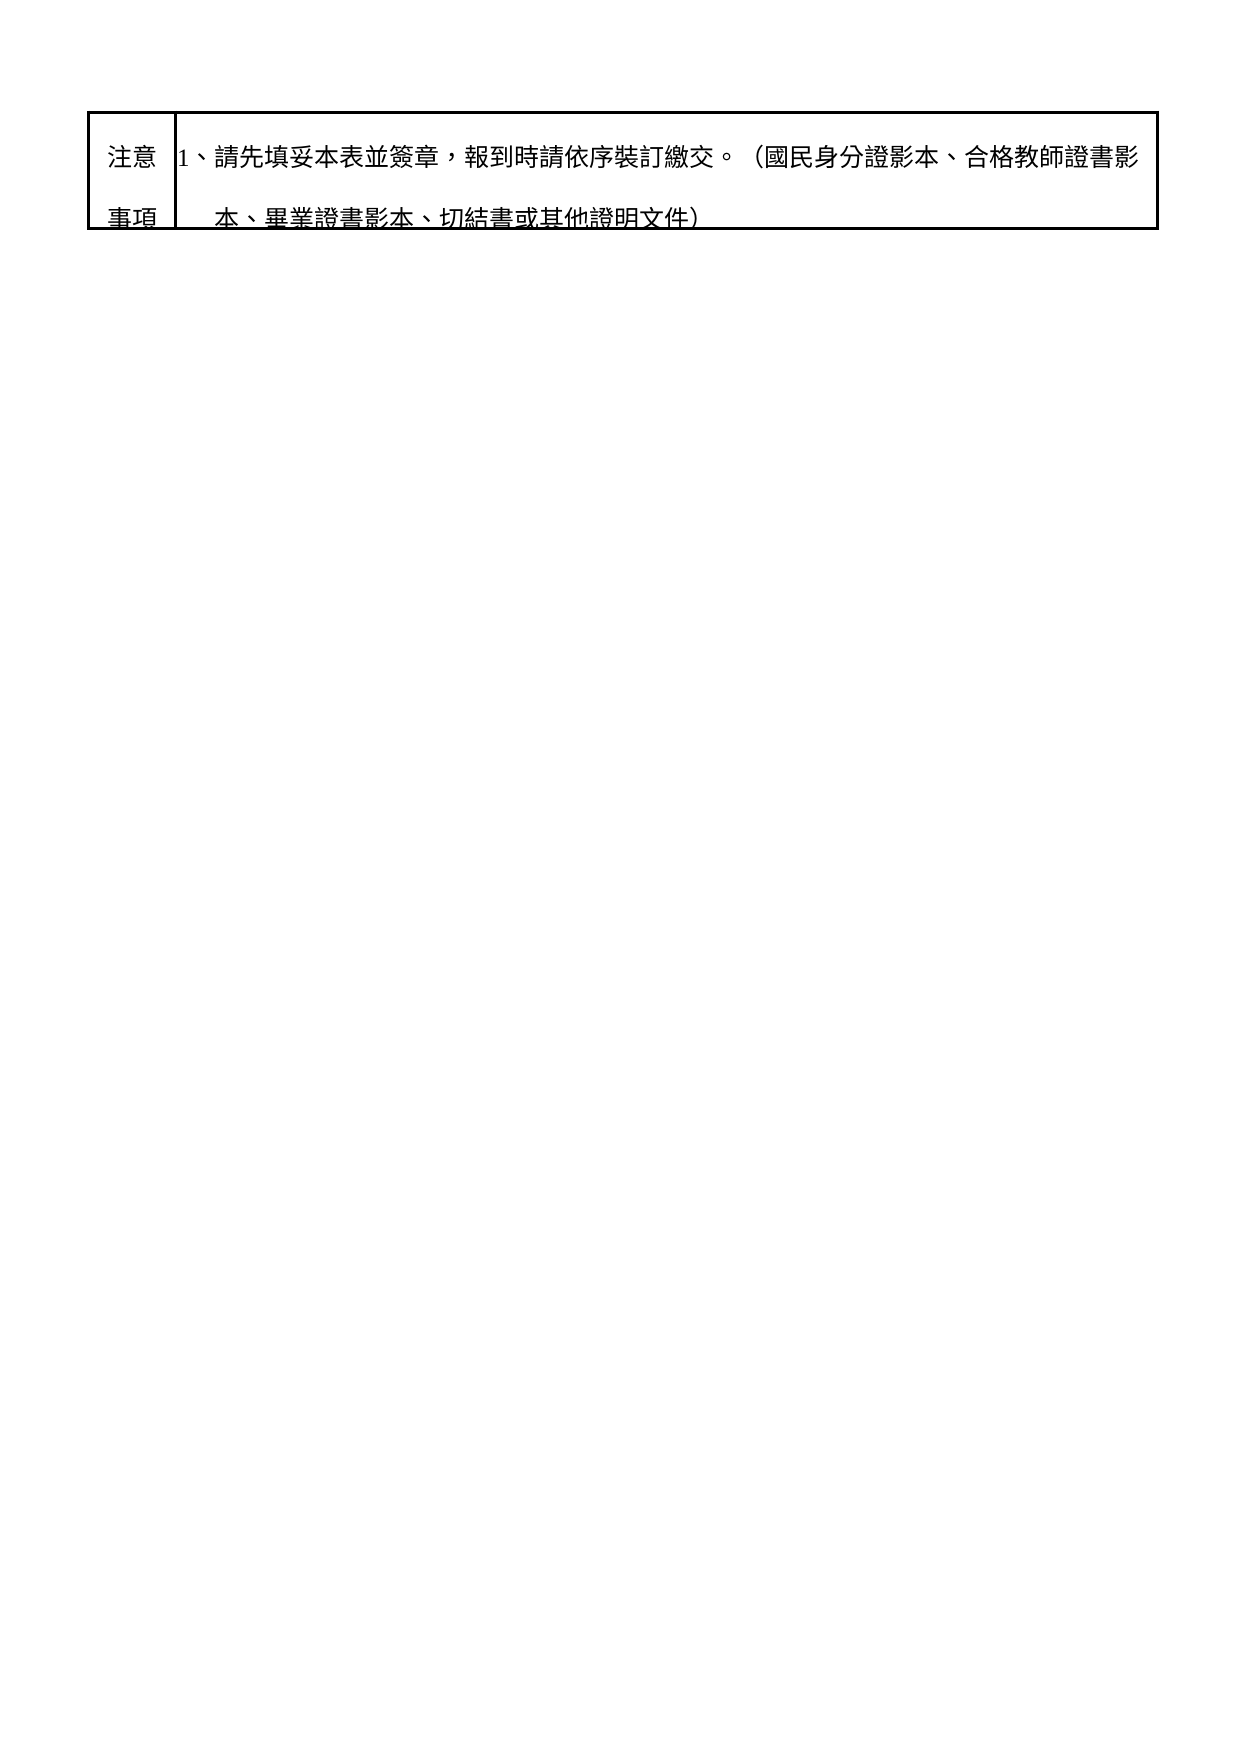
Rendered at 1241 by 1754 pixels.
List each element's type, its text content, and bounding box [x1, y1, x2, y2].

table_cell 1、請先填妥本表並簽章，報到時請依序裝訂繳交。（國民身分證影本、合格教師證書影 本、畢業證書影本、切結書或其他證明文件） 2、相關證件以原始證件為準，考試當天正本驗畢發還，影本備查（請以A4影印）。 [177, 114, 1156, 227]
table_cell 注意 事項 [90, 114, 174, 227]
